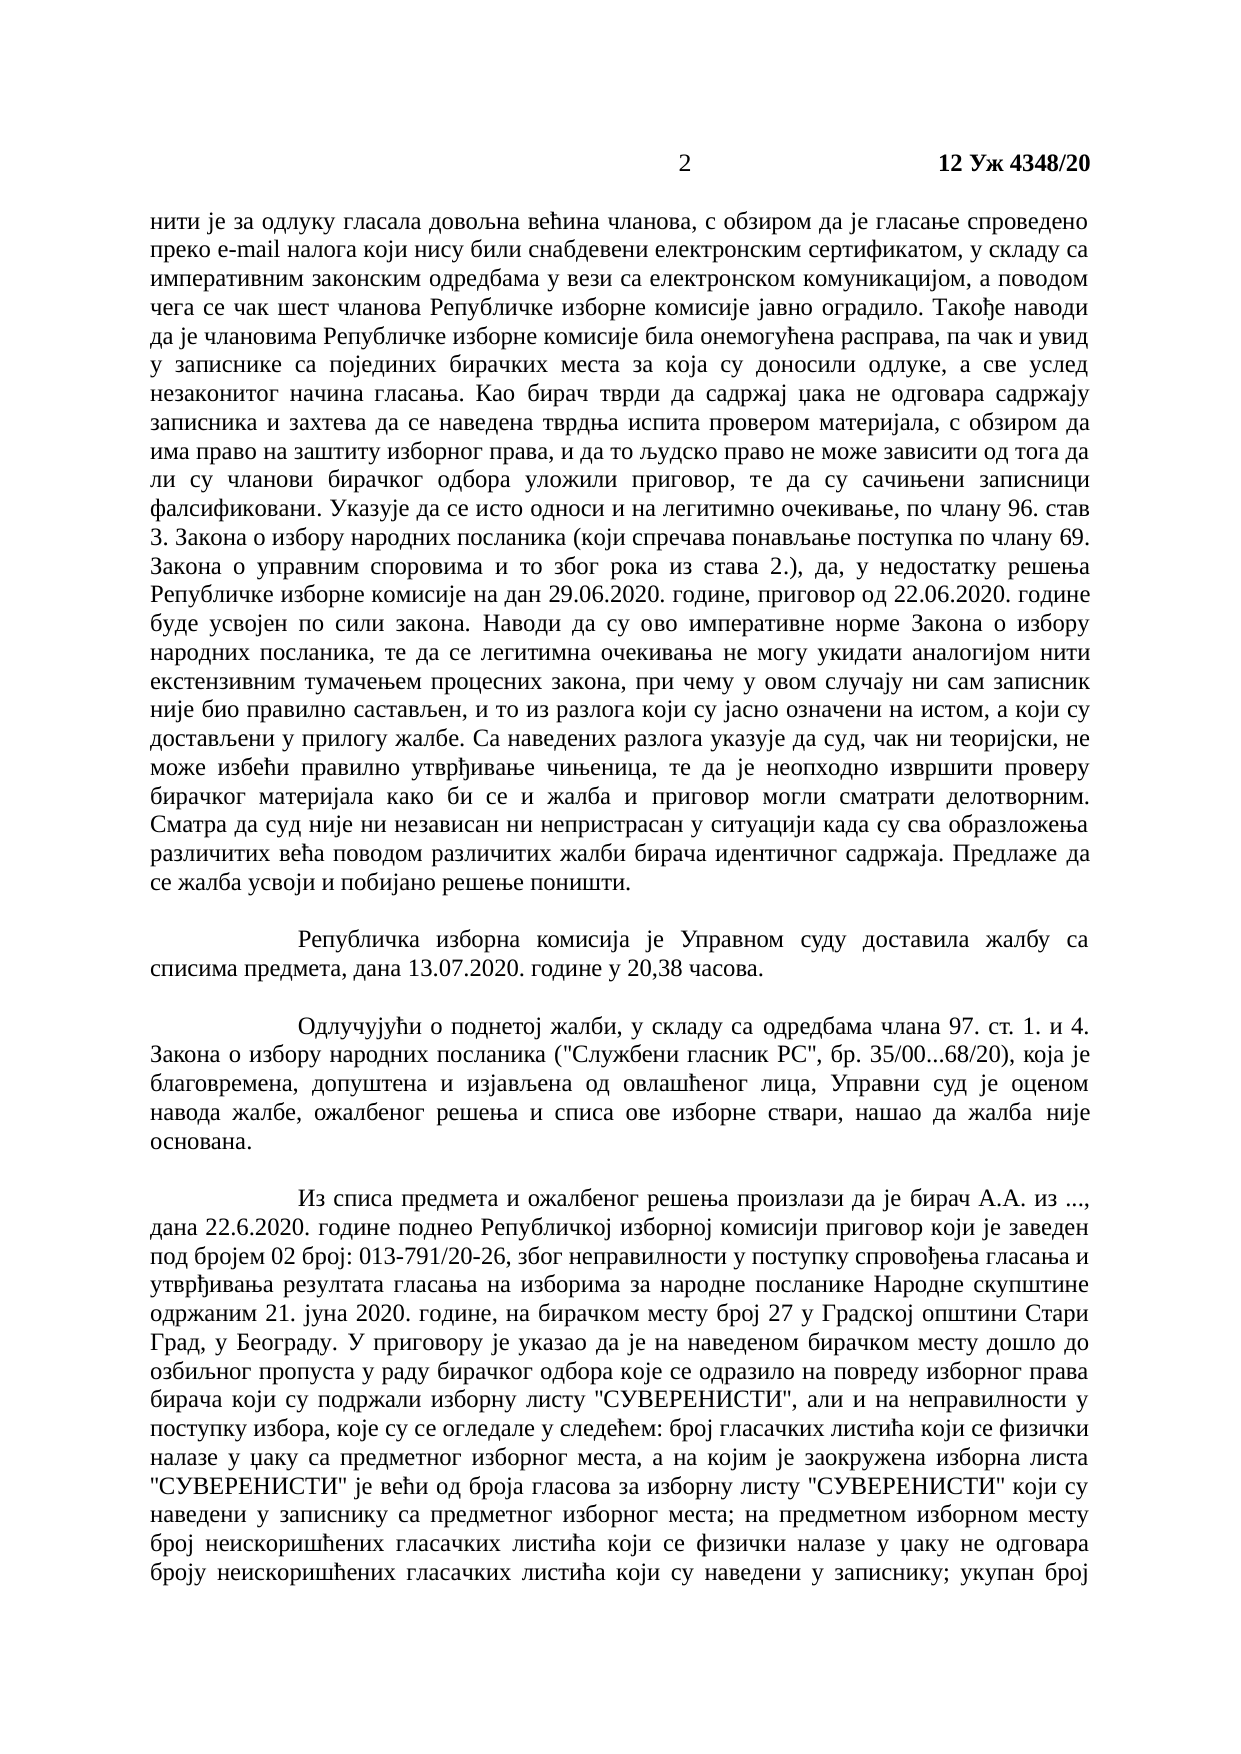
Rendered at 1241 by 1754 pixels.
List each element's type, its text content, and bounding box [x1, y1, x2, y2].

text Из списа предмета и ожалбеног решења произлази да је бирач A.A. из ..., дана 22.6.2020. године поднео Републичкој изборној комисији приговор који је заведен под бројем 02 број: 013-791/20-26, због неправилности у поступку спровођења гласања и утврђивања резултата гласања на изборима за народне посланике Народне скупштине одржаним 21. јуна 2020. године, на бирачком месту број 27 у Градској општини Стари Град, у Београду. У приговору је указао да је на наведеном бирачком месту дошло до озбиљног пропуста у раду бирачког одбора које се одразило на повреду изборног права бирача који су подржали изборну листу ''СУВЕРЕНИСТИ'', али и на неправилности у поступку избора, које су се огледале у следећем: број гласачких листића који се физички налазе у џаку са предметног изборног места, а на којим је заокружена изборна листа ''СУВЕРЕНИСТИ'' је већи од броја гласова за изборну листу ''СУВЕРЕНИСТИ'' који су наведени у записнику са предметног изборног места; на предметном изборном месту број неискоришћених гласачких листића који се физички налазе у џаку не одговара броју неискоришћених гласачких листића који су наведени у записнику; укупан број [150, 1183, 1090, 1586]
text Републичка изборна комисија је Управном суду доставила жалбу са списима предмета, дана 13.07.2020. године у 20,38 часова. [150, 924, 1090, 982]
text нити је за одлуку гласала довољна већина чланова, с обзиром да је гласање спроведено преко e-mail налога који нису били снабдевени електронским сертификатом, у складу са императивним законским одредбама у вези са електронском комуникацијом, а поводом чега се чак шест чланова Републичке изборне комисије јавно оградило. Такође наводи да је члановима Републичке изборне комисије била онемогућена расправа, па чак и увид у записнике са појединих бирачких места за која су доносили одлуке, а све услед незаконитог начина гласања. Као бирач тврди да садржај џака не одговара садржају записника и захтева да се наведена тврдња испита провером материјала, с обзиром да има право на заштиту изборног права, и да то људско право не може зависити од тога да ли су чланови бирачког одбора уложили приговор, те да су сачињени записници фалсификовани. Указује да се исто односи и на легитимно очекивање, по члану 96. став 3. Закона о избору народних посланика (који спречава понављање поступка по члану 69. Закона о управним споровима и то због рока из става 2.), да, у недостатку решења Републичке изборне комисије на дан 29.06.2020. године, приговор од 22.06.2020. године буде усвојен по сили закона. Наводи да су ово императивне норме Закона о избору народних посланика, те да се легитимна очекивања не могу укидати аналогијом нити екстензивним тумачењем процесних закона, при чему у овом случају ни сам записник није био правилно састављен, и то из разлога који су јасно означени на истом, а који су достављени у прилогу жалбе. Са наведених разлога указује да суд, чак ни теоријски, не може избећи правилно утврђивање чињеница, те да је неопходно извршити проверу бирачког материјала како би се и жалба и приговор могли сматрати делотворним. Сматра да суд није ни независан ни непристрасан у ситуацији када су сва образложења различитих већа поводом различитих жалби бирача идентичног садржаја. Предлаже да се жалба усвоји и побијано решење поништи. [150, 206, 1090, 896]
text Одлучујући о поднетој жалби, у складу са одредбама члана 97. ст. 1. и 4. Закона о избору народних посланика (''Службени гласник РС'', бр. 35/00...68/20), која је благовремена, допуштена и изјављена од овлашћеног лица, Управни суд је оценом навода жалбе, ожалбеног решења и списа ове изборне ствари, нашао да жалба није основана. [150, 1011, 1090, 1154]
